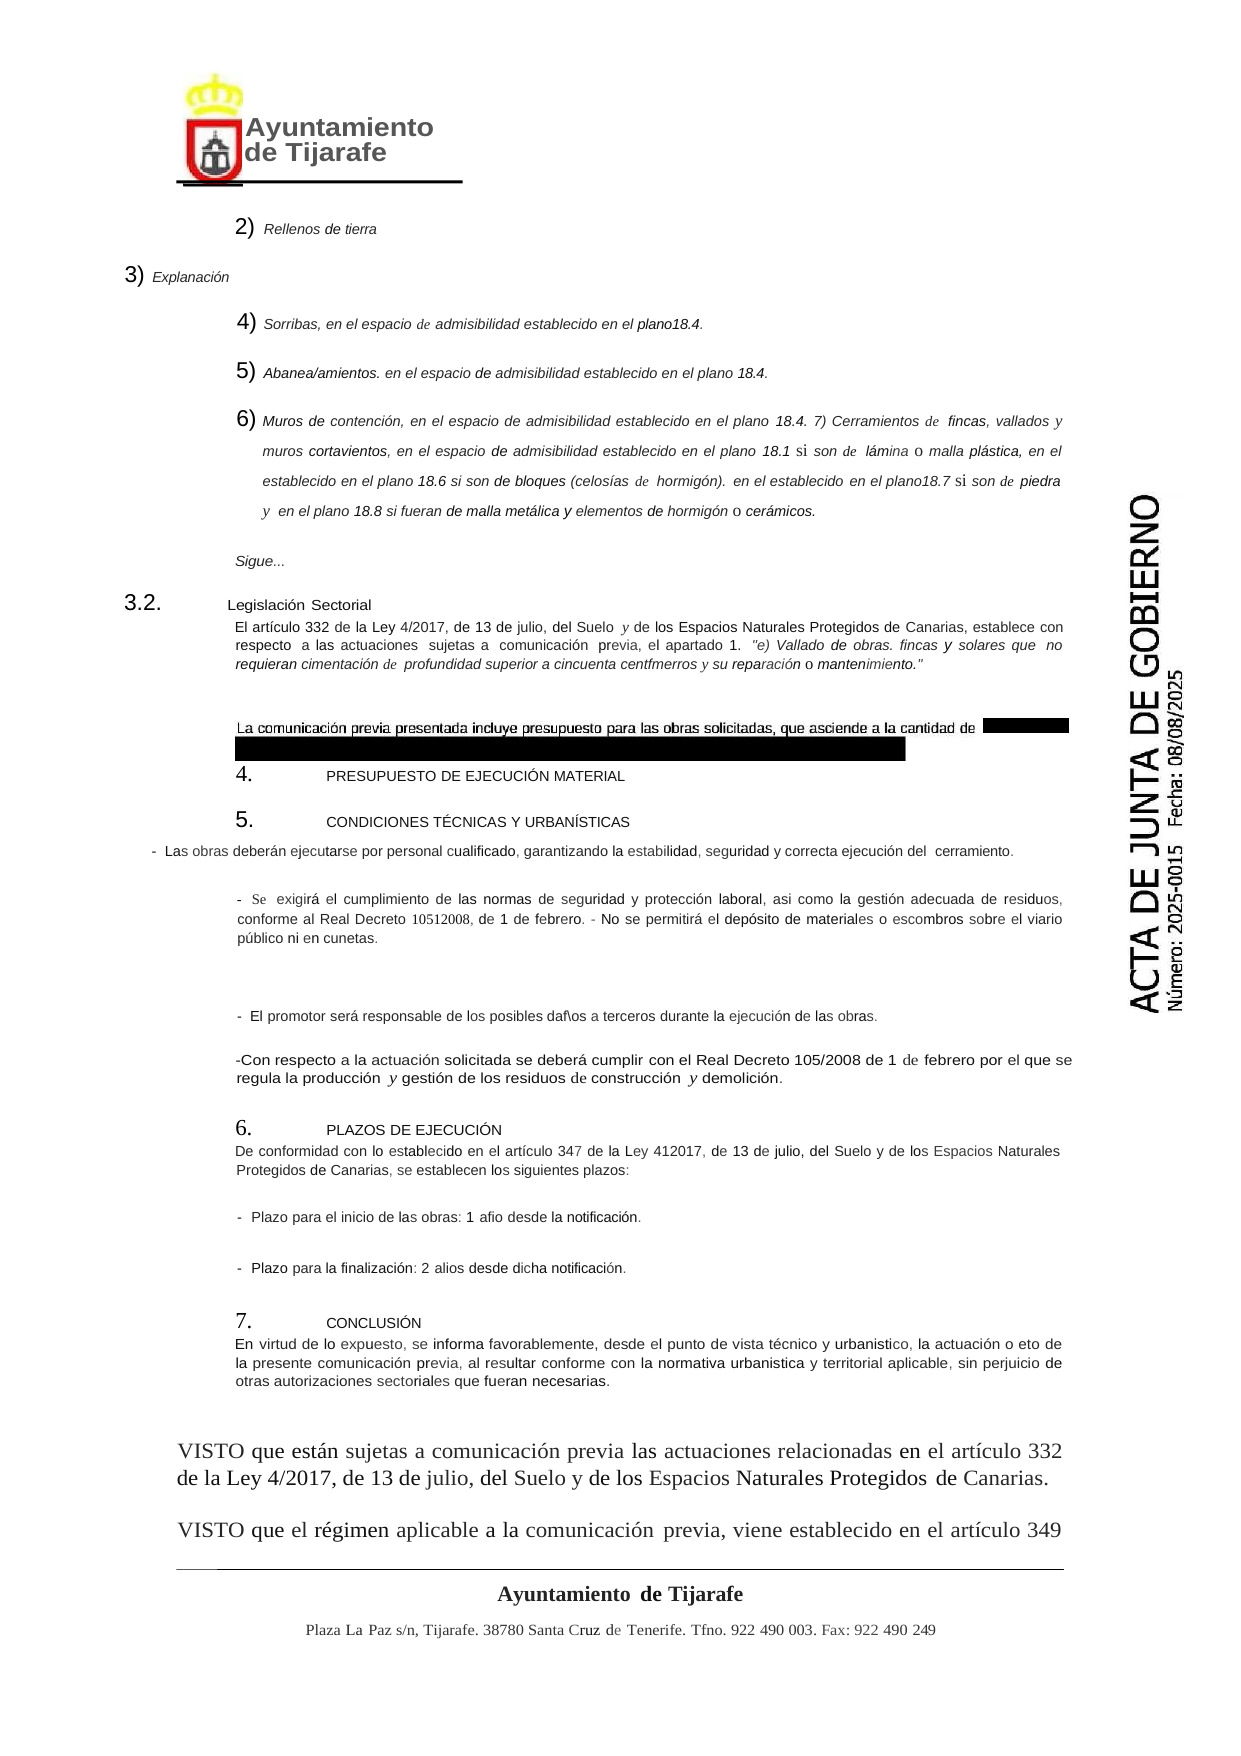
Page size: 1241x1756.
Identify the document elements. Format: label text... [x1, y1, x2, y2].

text -Con respecto a la actuación solicitada se deberá cumplir con el Real Decreto 105/2008 de 1 de febrero por el que se regula la producción y gestión de los residuos de construcción y demolición. [235, 1050, 1089, 1087]
list Muros de contención, en el espacio de admisibilidad establecido en el plano 18.4. 7) Cerramientos de fincas, vallados y muros cortavientos, en el espacio de admisibilidad establecido en el plano 18.1 si son de lámina o malla plástica, en el establecido en el plano 18.6 si son de bloques (celosías de hormigón). en el establecido en el plano18.7 si son de piedra y en el plano 18.8 si fueran de malla metálica y elementos de hormigón o cerámicos. [236, 404, 1062, 520]
text VISTO que el régimen aplicable a la comunicación previa, viene establecido en el artículo 349 [176, 1517, 1062, 1542]
text [1184, 553, 1199, 570]
text El artículo 332 de la Ley 4/2017, de 13 de julio, del Suelo y de los Espacios Naturales Protegidos de Canarias, establece con respecto a las actuaciones sujetas a comunicación previa, el apartado 1. "e) Vallado de obras. fincas y solares que no requieran cimentación de profundidad superior a cincuenta centfmerros y su reparación o mantenimiento." [234, 617, 1064, 673]
list CONCLUSIÓN [235, 1307, 1199, 1333]
list Las obras deberán ejecutarse por personal cualificado, garantizando la estabilidad, seguridad y correcta ejecución del cerramiento. [151, 843, 1062, 859]
list Rellenos de tierra [234, 215, 1199, 239]
list Abanea/amientos. en el espacio de admisibilidad establecido en el plano 18.4. [236, 357, 1199, 383]
text - Se exigirá el cumplimiento de las normas de seguridad y protección laboral, asi como la gestión adecuada de residuos, conforme al Real Decreto 10512008, de 1 de febrero. - No se permitirá el depósito de materiales o escombros sobre el viario público ni en cunetas. [237, 891, 1063, 946]
list Sorribas, en el espacio de admisibilidad establecido en el plano18.4. [237, 308, 1199, 334]
list Plazo para la finalización: 2 alios desde dicha notificación. [237, 1259, 1199, 1276]
list CONDICIONES TÉCNICAS Y URBANÍSTICAS [235, 806, 1127, 832]
list Explanación [124, 261, 1199, 287]
text En virtud de lo expuesto, se informa favorablemente, desde el punto de vista técnico y urbanistico, la actuación o eto de la presente comunicación previa, al resultar conforme con la normativa urbanistica y territorial aplicable, sin perjuicio de otras autorizaciones sectoriales que fueran necesarias. [234, 1336, 1063, 1390]
list [1184, 699, 1199, 787]
list El promotor será responsable de los posibles daf\os a terceros durante la ejecución de las obras. [237, 1008, 1199, 1024]
list Plazo para el inicio de las obras: 1 afio desde la notificación. [237, 1208, 1199, 1225]
list PLAZOS DE EJECUCIÓN [235, 1114, 1199, 1141]
text VISTO que están sujetas a comunicación previa las actuaciones relacionadas en el artículo 332 de la Ley 4/2017, de 13 de julio, del Suelo y de los Espacios Naturales Protegidos de Canarias. [177, 1438, 1063, 1490]
list PRESUPUESTO DE EJECUCIÓN MATERIAL [236, 699, 1127, 787]
text De conformidad con lo establecido en el artículo 347 de la Ley 412017, de 13 de julio, del Suelo y de los Espacios Naturales Protegidos de Canarias, se establecen los siguientes plazos: [235, 1143, 1060, 1178]
list Legislación Sectorial [124, 589, 1127, 616]
text Sigue... [235, 553, 1127, 570]
